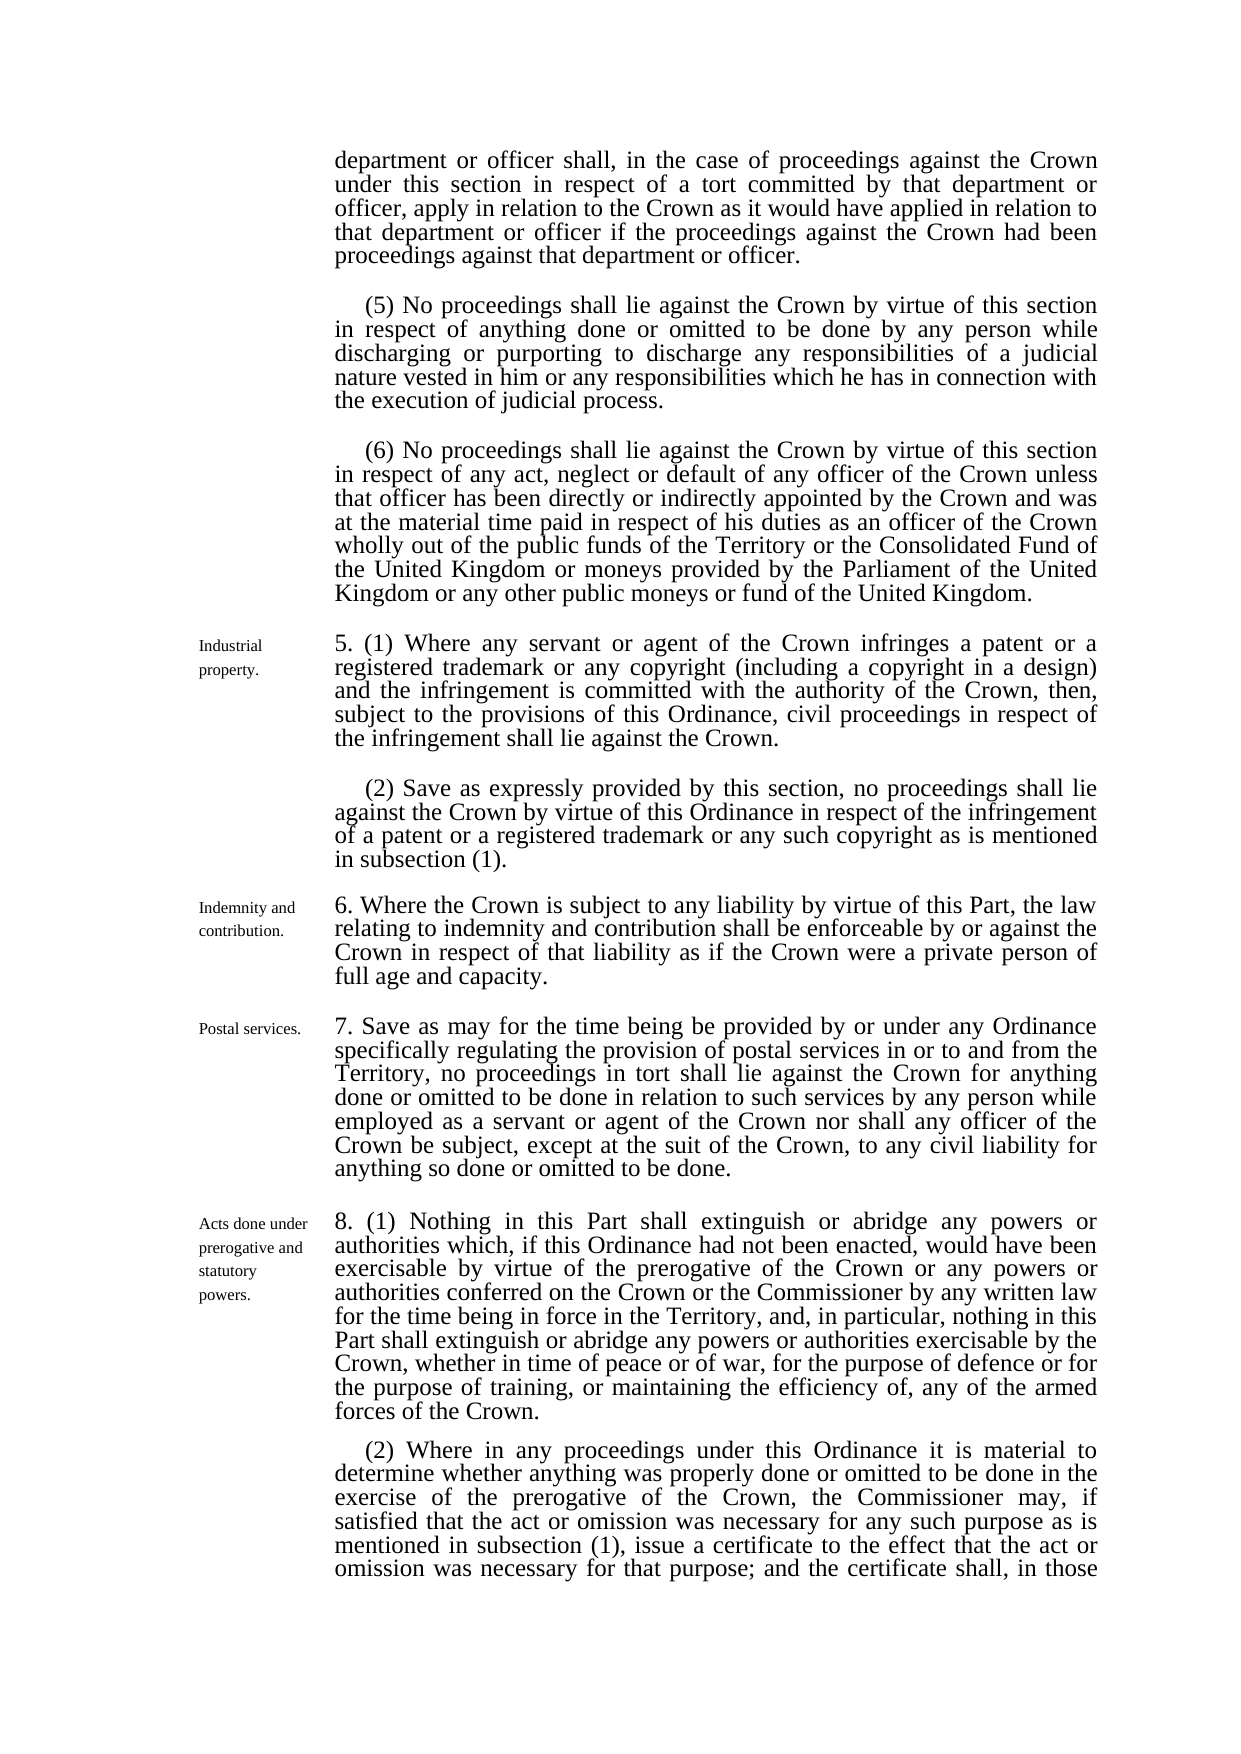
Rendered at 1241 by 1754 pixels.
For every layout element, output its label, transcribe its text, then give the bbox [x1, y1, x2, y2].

table_cell 8. (1) Nothing in this Part shall extinguish or abridge any powers or authorities which, if this Ordinance had not been enacted, would have been exercisable by virtue of the prerogative of the Crown or any powers or authorities conferred on the Crown or the Commissioner by any written law for the time being in force in the Territory, and, in particular, nothing in this Part shall extinguish or abridge any powers or authorities exercisable by the Crown, whether in time of peace or of war, for the purpose of defence or for the purpose of training, or maintaining the efficiency of, any of the armed forces of the Crown. [323, 1210, 1110, 1439]
table_cell (2) Save as expressly provided by this section, no proceedings shall lie against the Crown by virtue of this Ordinance in respect of the infringement of a patent or a registered trademark or any such copyright as is mentioned in subsection (1). [323, 751, 1110, 894]
table_cell Indemnity and contribution. [187, 894, 323, 989]
table_cell [187, 1439, 323, 1582]
table_cell Postal services. [187, 989, 323, 1182]
table_cell [187, 150, 323, 269]
table_cell [187, 1182, 323, 1210]
table_cell department or officer shall, in the case of proceedings against the Crown under this section in respect of a tort committed by that department or officer, apply in relation to the Crown as it would have applied in relation to that department or officer if the proceedings against the Crown had been proceedings against that department or officer. [323, 150, 1110, 269]
table_cell [323, 1182, 1110, 1210]
table_cell Acts done under prerogative and statutory powers. [187, 1210, 323, 1439]
table_cell [187, 414, 323, 606]
table_cell [187, 751, 323, 894]
table_cell (5) No proceedings shall lie against the Crown by virtue of this section in respect of anything done or omitted to be done by any person while discharging or purporting to discharge any responsibilities of a judicial nature vested in him or any responsibilities which he has in connection with the execution of judicial process. [323, 269, 1110, 414]
table_cell 6. Where the Crown is subject to any liability by virtue of this Part, the law relating to indemnity and contribution shall be enforceable by or against the Crown in respect of that liability as if the Crown were a private person of full age and capacity. [323, 894, 1110, 989]
table_cell (2) Where in any proceedings under this Ordinance it is material to determine whether anything was properly done or omitted to be done in the exercise of the prerogative of the Crown, the Commissioner may, if satisfied that the act or omission was necessary for any such purpose as is mentioned in subsection (1), issue a certificate to the effect that the act or omission was necessary for that purpose; and the certificate shall, in those [323, 1439, 1110, 1582]
table_cell 5. (1) Where any servant or agent of the Crown infringes a patent or a registered trademark or any copyright (including a copyright in a design) and the infringement is committed with the authority of the Crown, then, subject to the provisions of this Ordinance, civil proceedings in respect of the infringement shall lie against the Crown. [323, 606, 1110, 751]
table_cell Industrial property. [187, 606, 323, 751]
table_cell (6) No proceedings shall lie against the Crown by virtue of this section in respect of any act, neglect or default of any officer of the Crown unless that officer has been directly or indirectly appointed by the Crown and was at the material time paid in respect of his duties as an officer of the Crown wholly out of the public funds of the Territory or the Consolidated Fund of the United Kingdom or moneys provided by the Parliament of the United Kingdom or any other public moneys or fund of the United Kingdom. [323, 414, 1110, 606]
table_cell 7. Save as may for the time being be provided by or under any Ordinance specifically regulating the provision of postal services in or to and from the Territory, no proceedings in tort shall lie against the Crown for anything done or omitted to be done in relation to such services by any person while employed as a servant or agent of the Crown nor shall any officer of the Crown be subject, except at the suit of the Crown, to any civil liability for anything so done or omitted to be done. [323, 989, 1110, 1182]
table_cell [187, 269, 323, 414]
